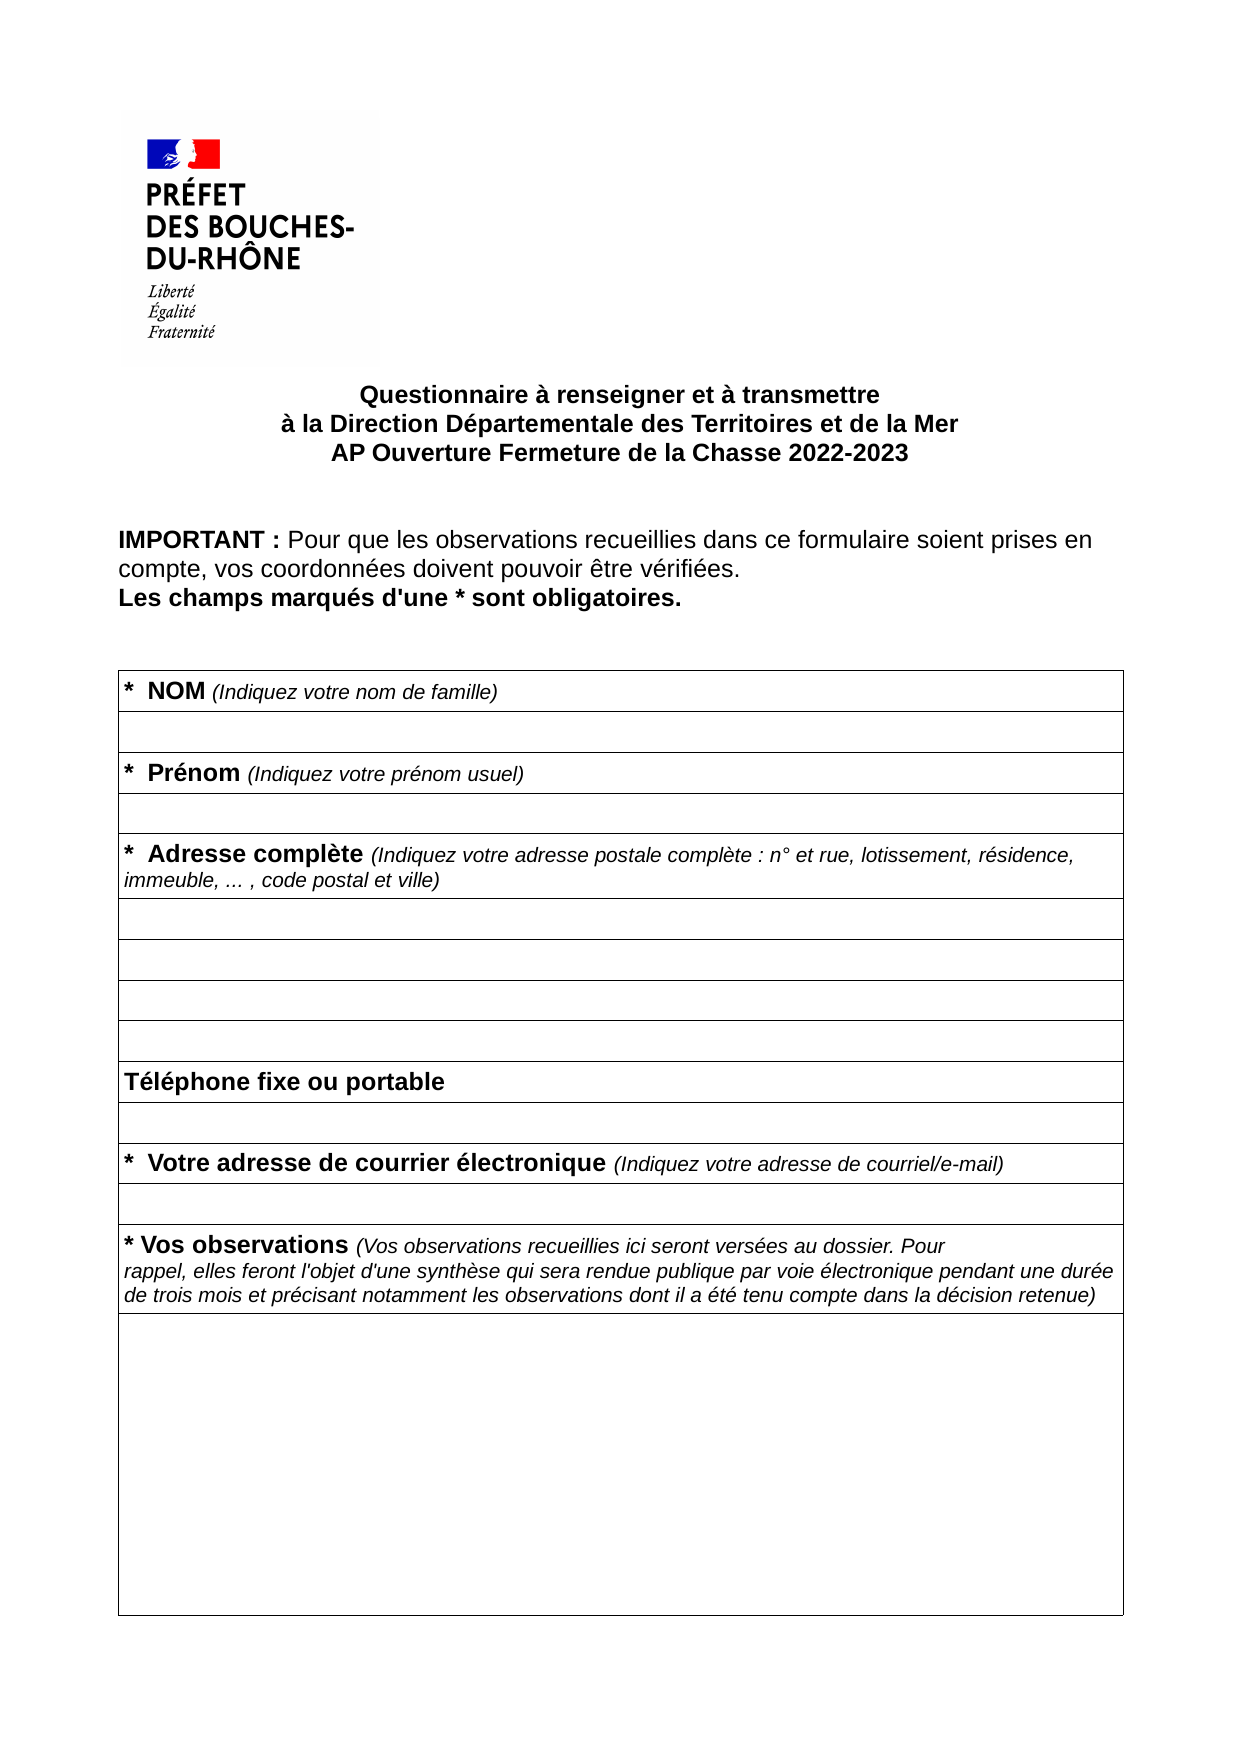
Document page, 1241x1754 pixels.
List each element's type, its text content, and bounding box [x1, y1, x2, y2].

table_cell [119, 899, 1123, 939]
table_cell [119, 712, 1123, 752]
text IMPORTANT : Pour que les observations recueillies dans ce formulaire soient prises en compte, vos coordonnées doivent pouvoir être vérifiées. Les champs marqués d'une * sont obligatoires. [118, 525, 1122, 612]
table_header * NOM (Indiquez votre nom de famille) [119, 671, 1123, 711]
text Questionnaire à renseigner et à transmettre [118, 380, 1122, 409]
table_cell [119, 1103, 1123, 1142]
table_cell Téléphone fixe ou portable [119, 1062, 1123, 1102]
table_cell * Vos observations (Vos observations recueillies ici seront versées au dossier. Pour rappel, elles feront l'objet d'une synthèse qui sera rendue publique par voie électronique pendant une durée de trois mois et précisant notamment les observations dont il a été tenu compte dans la décision retenue) [119, 1225, 1123, 1313]
table_cell * Adresse complète (Indiquez votre adresse postale complète : n° et rue, lotissement, résidence, immeuble, ... , code postal et ville) [119, 834, 1123, 898]
picture [121, 110, 380, 367]
table_cell [119, 1184, 1123, 1224]
table_cell [119, 940, 1123, 979]
table_cell * Votre adresse de courrier électronique (Indiquez votre adresse de courriel/e-mail) [119, 1144, 1123, 1183]
text à la Direction Départementale des Territoires et de la Mer [118, 409, 1122, 438]
table_cell [119, 1314, 1123, 1615]
table_cell [119, 981, 1123, 1020]
table_cell [119, 1021, 1123, 1061]
table_cell [119, 794, 1123, 833]
table_cell * Prénom (Indiquez votre prénom usuel) [119, 753, 1123, 792]
text AP Ouverture Fermeture de la Chasse 2022-2023 [118, 438, 1122, 467]
